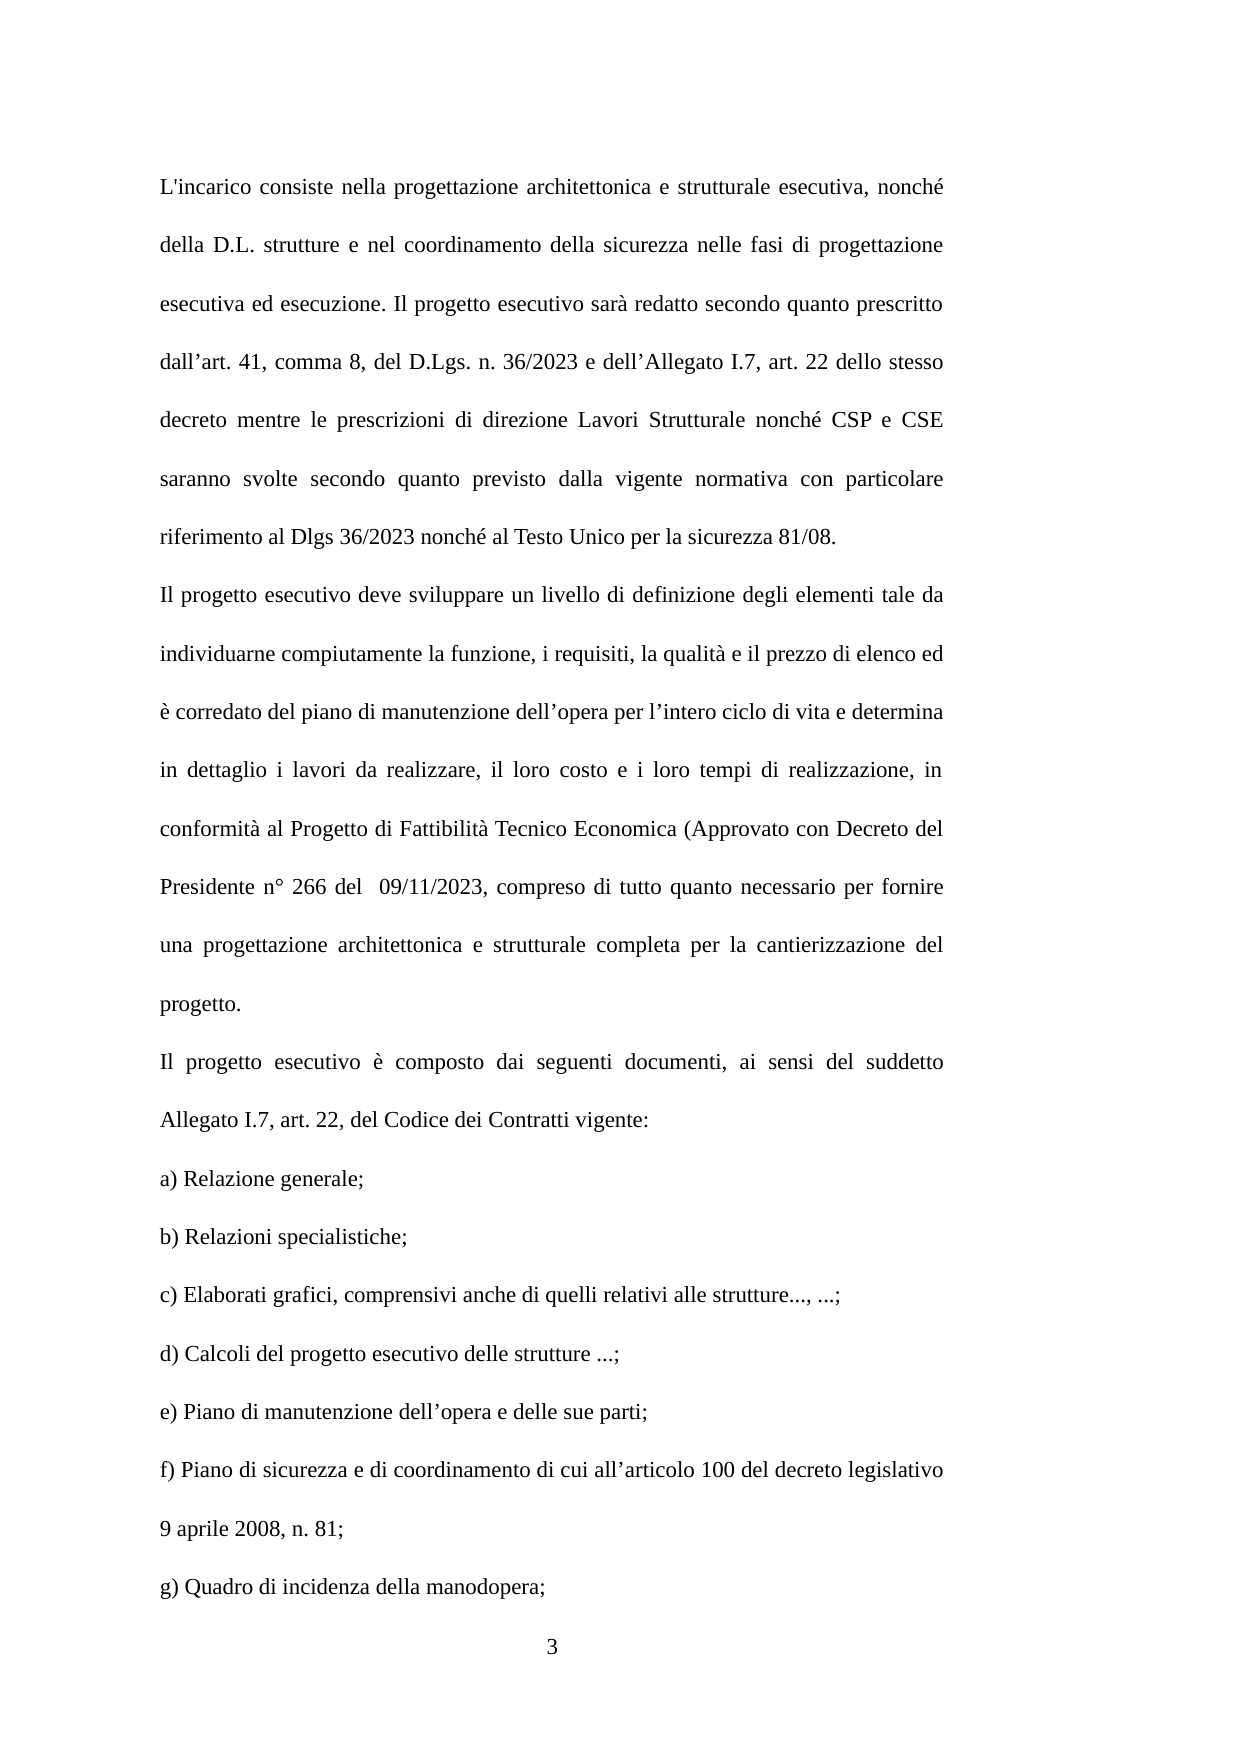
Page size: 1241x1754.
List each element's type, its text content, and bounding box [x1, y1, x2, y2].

text d) Calcoli del progetto esecutivo delle strutture ...; [159, 1314, 945, 1373]
text a) Relazione generale; [159, 1139, 945, 1198]
text L'incarico consiste nella progettazione architettonica e strutturale esecutiva, nonché della D.L. strutture e nel coordinamento della sicurezza nelle fasi di progettazione esecutiva ed esecuzione. Il progetto esecutivo sarà redatto secondo quanto prescritto dall’art. 41, comma 8, del D.Lgs. n. 36/2023 e dell’Allegato I.7, art. 22 dello stesso decreto mentre le prescrizioni di direzione Lavori Strutturale nonché CSP e CSE saranno svolte secondo quanto previsto dalla vigente normativa con particolare riferimento al Dlgs 36/2023 nonché al Testo Unico per la sicurezza 81/08. [159, 148, 945, 556]
text Il progetto esecutivo è composto dai seguenti documenti, ai sensi del suddetto Allegato I.7, art. 22, del Codice dei Contratti vigente: [159, 1023, 945, 1139]
text c) Elaborati grafici, comprensivi anche di quelli relativi alle strutture..., ...; [159, 1256, 945, 1314]
text b) Relazioni specialistiche; [159, 1198, 945, 1256]
text e) Piano di manutenzione dell’opera e delle sue parti; [159, 1373, 945, 1431]
text f) Piano di sicurezza e di coordinamento di cui all’articolo 100 del decreto legislativo 9 aprile 2008, n. 81; [159, 1431, 945, 1548]
text Il progetto esecutivo deve sviluppare un livello di definizione degli elementi tale da individuarne compiutamente la funzione, i requisiti, la qualità e il prezzo di elenco ed è corredato del piano di manutenzione dell’opera per l’intero ciclo di vita e determina in dettaglio i lavori da realizzare, il loro costo e i loro tempi di realizzazione, in conformità al Progetto di Fattibilità Tecnico Economica (Approvato con Decreto del Presidente n° 266 del 09/11/2023, compreso di tutto quanto necessario per fornire una progettazione architettonica e strutturale completa per la cantierizzazione del progetto. [159, 556, 945, 1023]
text g) Quadro di incidenza della manodopera; [159, 1548, 945, 1606]
